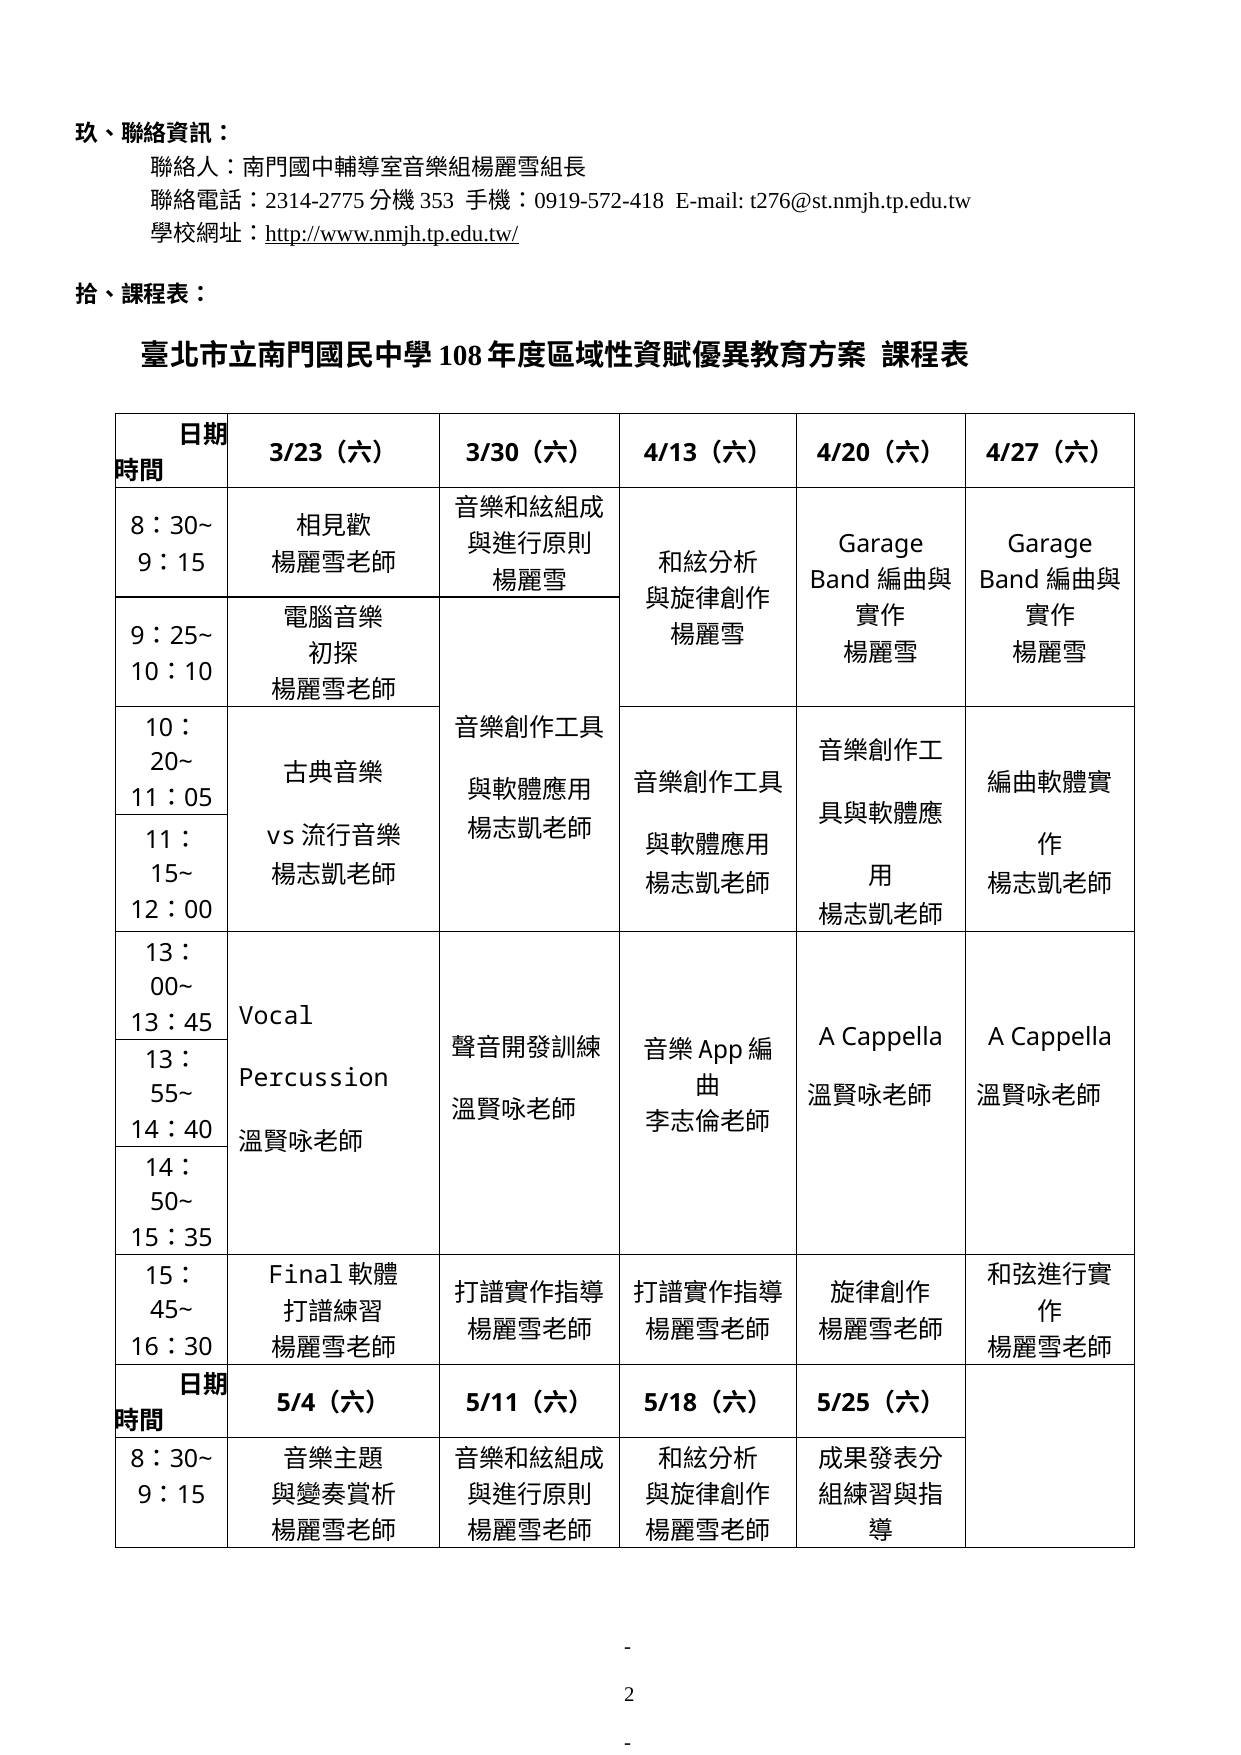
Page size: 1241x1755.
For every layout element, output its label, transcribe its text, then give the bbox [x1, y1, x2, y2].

table_cell 14：50~ 15：35 [116, 1147, 227, 1254]
table_cell 音樂創作工具與軟體應用 楊志凱老師 [620, 707, 796, 931]
table_cell 9：25~ 10：10 [116, 598, 227, 706]
table_cell 13：00~ 13：45 [116, 932, 227, 1038]
table_cell 8：30~ 9：15 [116, 488, 227, 596]
table_cell 聲音開發訓練 溫賢咏老師 [440, 932, 619, 1254]
table_cell 5/25（六） [797, 1365, 965, 1437]
table_cell 8：30~ 9：15 [116, 1438, 227, 1547]
table_cell 和絃分析 與旋律創作 楊麗雪老師 [620, 1438, 796, 1547]
table_cell 和絃分析 與旋律創作 楊麗雪 [620, 488, 796, 706]
text 拾、課程表： 臺北市立南門國民中學108年度區域性資賦優異教育方案 課程表 [75, 248, 1175, 373]
table_cell 日期 時間 [116, 1365, 227, 1437]
table_header 4/13（六） [620, 414, 796, 487]
table_header 4/20（六） [797, 414, 965, 487]
table_cell 和弦進行實作 楊麗雪老師 [966, 1255, 1134, 1363]
table_cell 11：15~ 12：00 [116, 815, 227, 931]
table_cell 打譜實作指導 楊麗雪老師 [440, 1255, 619, 1363]
table_cell 5/11（六） [440, 1365, 619, 1437]
table_cell 音樂創作工具與軟體應用 楊志凱老師 [797, 707, 965, 931]
table_cell 旋律創作 楊麗雪老師 [797, 1255, 965, 1363]
table_cell 15：45~ 16：30 [116, 1255, 227, 1363]
table_cell A Cappella 溫賢咏老師 [797, 932, 965, 1254]
table_header 3/30（六） [440, 414, 619, 487]
table_cell 13：55~ 14：40 [116, 1040, 227, 1146]
table_cell 電腦音樂 初探 楊麗雪老師 [228, 598, 439, 706]
table_cell Garage Band 編曲與實作 楊麗雪 [966, 488, 1134, 706]
table_cell Final軟體 打譜練習 楊麗雪老師 [228, 1255, 439, 1363]
table_cell A Cappella 溫賢咏老師 [966, 932, 1134, 1254]
table_cell 古典音樂 vs流行音樂 楊志凱老師 [228, 707, 439, 931]
text 聯絡電話：2314-2775分機353 手機：0919-572-418 E-mail: t276@st.nmjh.tp.edu.tw [151, 182, 1175, 215]
table_cell 音樂創作工具與軟體應用 楊志凱老師 [440, 598, 619, 931]
table_cell 5/18（六） [620, 1365, 796, 1437]
table_cell 10：20~ 11：05 [116, 707, 227, 814]
table_header 日期 時間 [116, 414, 227, 487]
table_cell 音樂主題 與變奏賞析 楊麗雪老師 [228, 1438, 439, 1547]
text 學校網址：http://www.nmjh.tp.edu.tw/ [151, 215, 1175, 248]
table_cell Vocal Percussion 溫賢咏老師 [228, 932, 439, 1254]
table_header 4/27（六） [966, 414, 1134, 487]
text 聯絡人：南門國中輔導室音樂組楊麗雪組長 [151, 148, 1175, 182]
table_cell 5/4（六） [228, 1365, 439, 1437]
table_cell 音樂App編曲 李志倫老師 [620, 932, 796, 1254]
table_cell 相見歡 楊麗雪老師 [228, 488, 439, 596]
table_cell 成果發表分組練習與指導 [797, 1438, 965, 1547]
text 玖、聯絡資訊： [75, 115, 1175, 148]
table_cell 打譜實作指導 楊麗雪老師 [620, 1255, 796, 1363]
table_cell 音樂和絃組成 與進行原則 楊麗雪 [440, 488, 619, 596]
table_cell 編曲軟體實作 楊志凱老師 [966, 707, 1134, 931]
table_cell [966, 1365, 1134, 1547]
table_cell 音樂和絃組成 與進行原則 楊麗雪老師 [440, 1438, 619, 1547]
table_cell Garage Band 編曲與實作 楊麗雪 [797, 488, 965, 706]
table_header 3/23（六） [228, 414, 439, 487]
